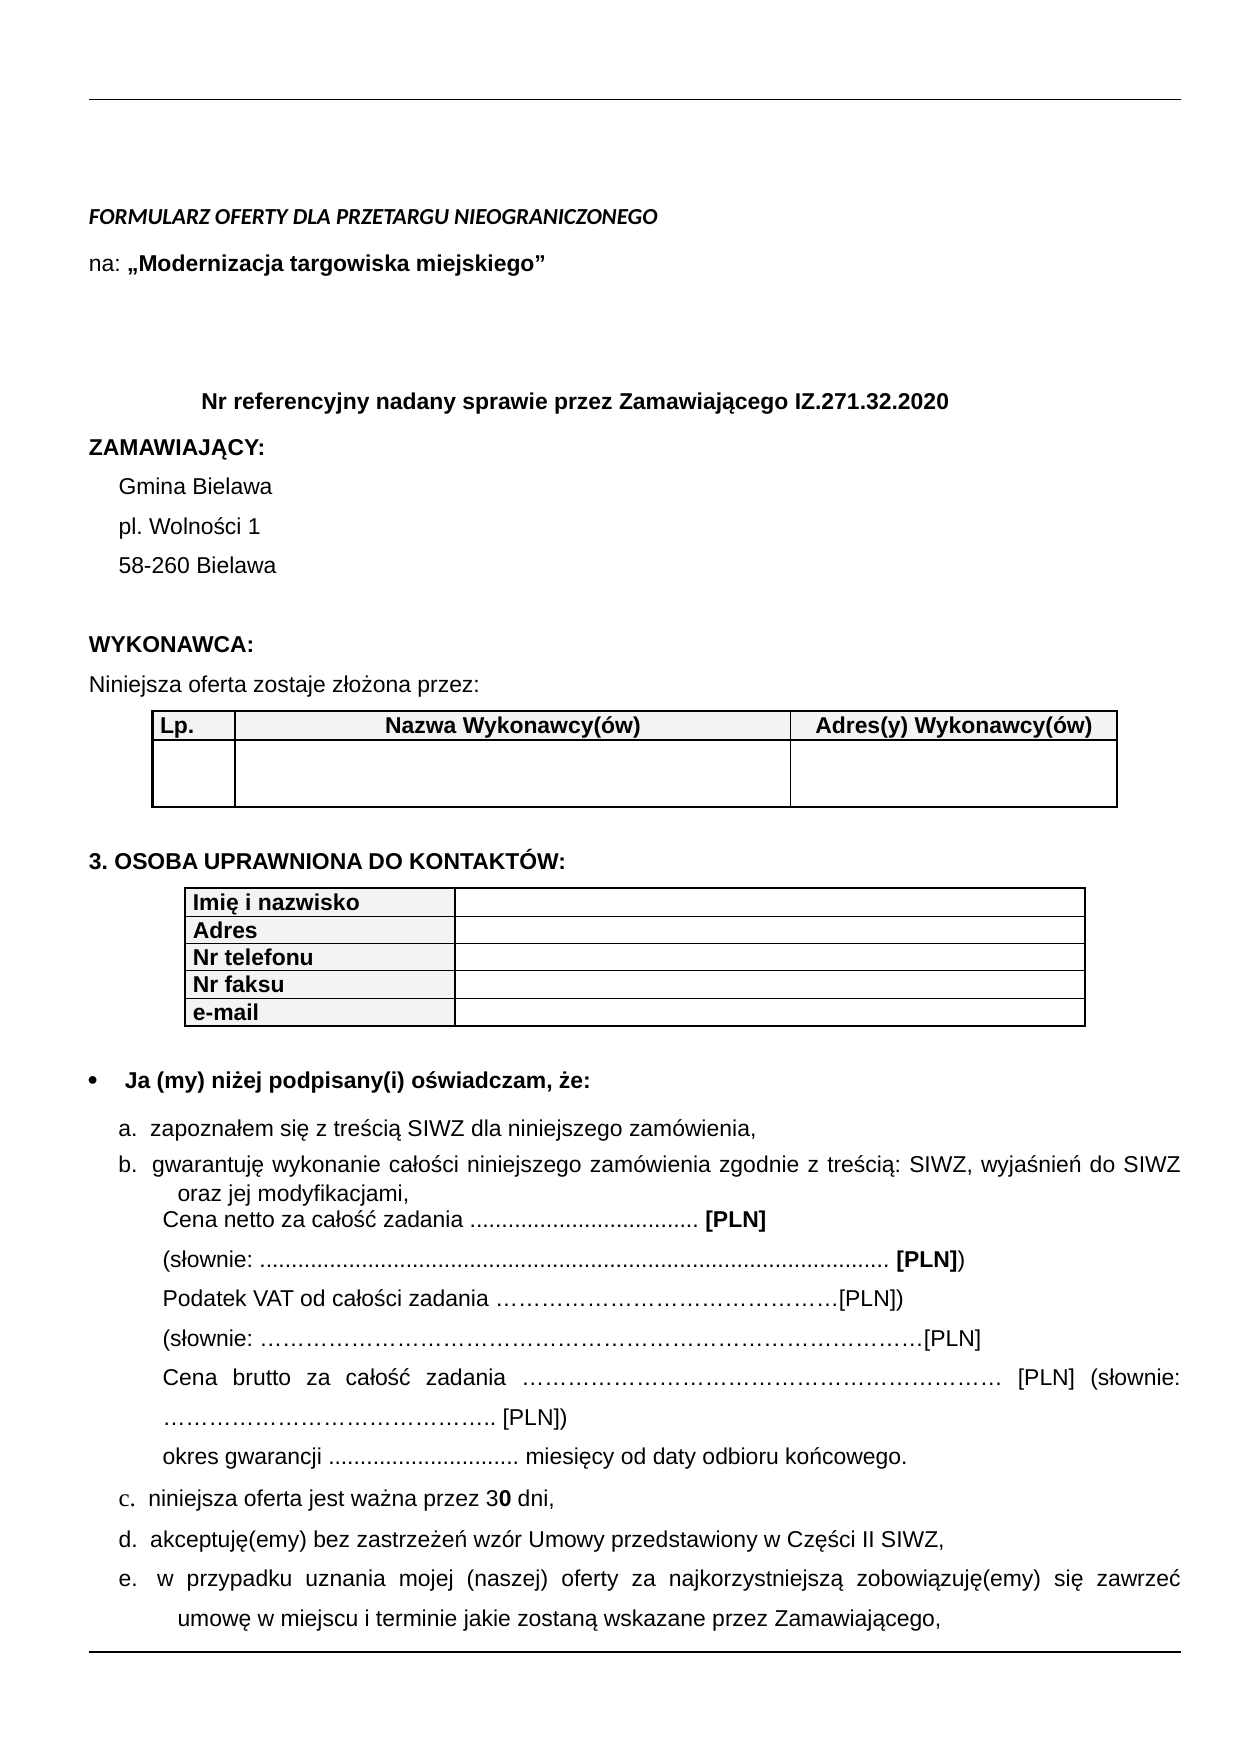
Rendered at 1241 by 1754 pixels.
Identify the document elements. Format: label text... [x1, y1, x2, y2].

text 3. OSOBA UPRAWNIONA DO KONTAKTÓW: [89, 848, 1181, 874]
list Ja (my) niżej podpisany(i) oświadczam, że: [89, 1067, 1181, 1093]
table_cell e-mail [186, 999, 454, 1025]
text (słownie: ................................................................................................... [PLN]) [162, 1246, 1181, 1272]
table_cell [791, 741, 1116, 806]
list zapoznałem się z treścią SIWZ dla niniejszego zamówienia, [118, 1112, 1181, 1142]
table_cell [236, 741, 790, 806]
list niniejsza oferta jest ważna przez 30 dni, [118, 1483, 1181, 1512]
list akceptuję(emy) bez zastrzeżeń wzór Umowy przedstawiony w Części II SIWZ, [118, 1526, 1181, 1552]
list Niniejsza oferta zostaje złożona przez: [89, 671, 1181, 697]
text Cena netto za całość zadania .................................... [PLN] [162, 1206, 1181, 1233]
table_cell [456, 971, 1084, 998]
text Gmina Bielawa [89, 473, 1181, 500]
text na: „Modernizacja targowiska miejskiego” [89, 250, 1181, 277]
table_cell [456, 917, 1084, 943]
table_header Imię i nazwisko [186, 889, 454, 916]
text pl. Wolności 1 [89, 513, 1181, 539]
table_cell Nr faksu [186, 971, 454, 998]
list WYKONAWCA: [89, 631, 1181, 658]
list w przypadku uznania mojej (naszej) oferty za najkorzystniejszą zobowiązuję(emy) się zawrzeć umowę w miejscu i terminie jakie zostaną wskazane przez Zamawiającego, [118, 1565, 1181, 1631]
table_cell [456, 944, 1084, 970]
text (słownie: ……………………………………………………………………………[PLN] [162, 1325, 1181, 1351]
table_cell Adres [186, 917, 454, 943]
table_cell [456, 999, 1084, 1025]
table_header [456, 889, 1084, 916]
text Cena brutto za całość zadania ……………………………………………………… [PLN] (słownie: …………………………………….. [PLN]) [162, 1364, 1181, 1430]
text Podatek VAT od całości zadania ………………………………………[PLN]) [162, 1285, 1181, 1312]
table_header Lp. [154, 712, 234, 739]
subtitle Nr referencyjny nadany sprawie przez Zamawiającego IZ.271.32.2020 [201, 388, 1181, 414]
table_header Adres(y) Wykonawcy(ów) [791, 712, 1116, 739]
list gwarantuję wykonanie całości niniejszego zamówienia zgodnie z treścią: SIWZ, wyjaśnień do SIWZ oraz jej modyfikacjami, [118, 1147, 1181, 1206]
table_header Nazwa Wykonawcy(ów) [236, 712, 790, 739]
table_cell [154, 741, 234, 806]
subtitle FORMULARZ OFERTY DLA PRZETARGU NIEOGRANICZONEGO [89, 202, 1181, 230]
list ZAMAWIAJĄCY: [89, 434, 1181, 460]
text 58-260 Bielawa [89, 552, 1181, 579]
text okres gwarancji .............................. miesięcy od daty odbioru końcowego. [162, 1443, 1181, 1470]
table_cell Nr telefonu [186, 944, 454, 970]
